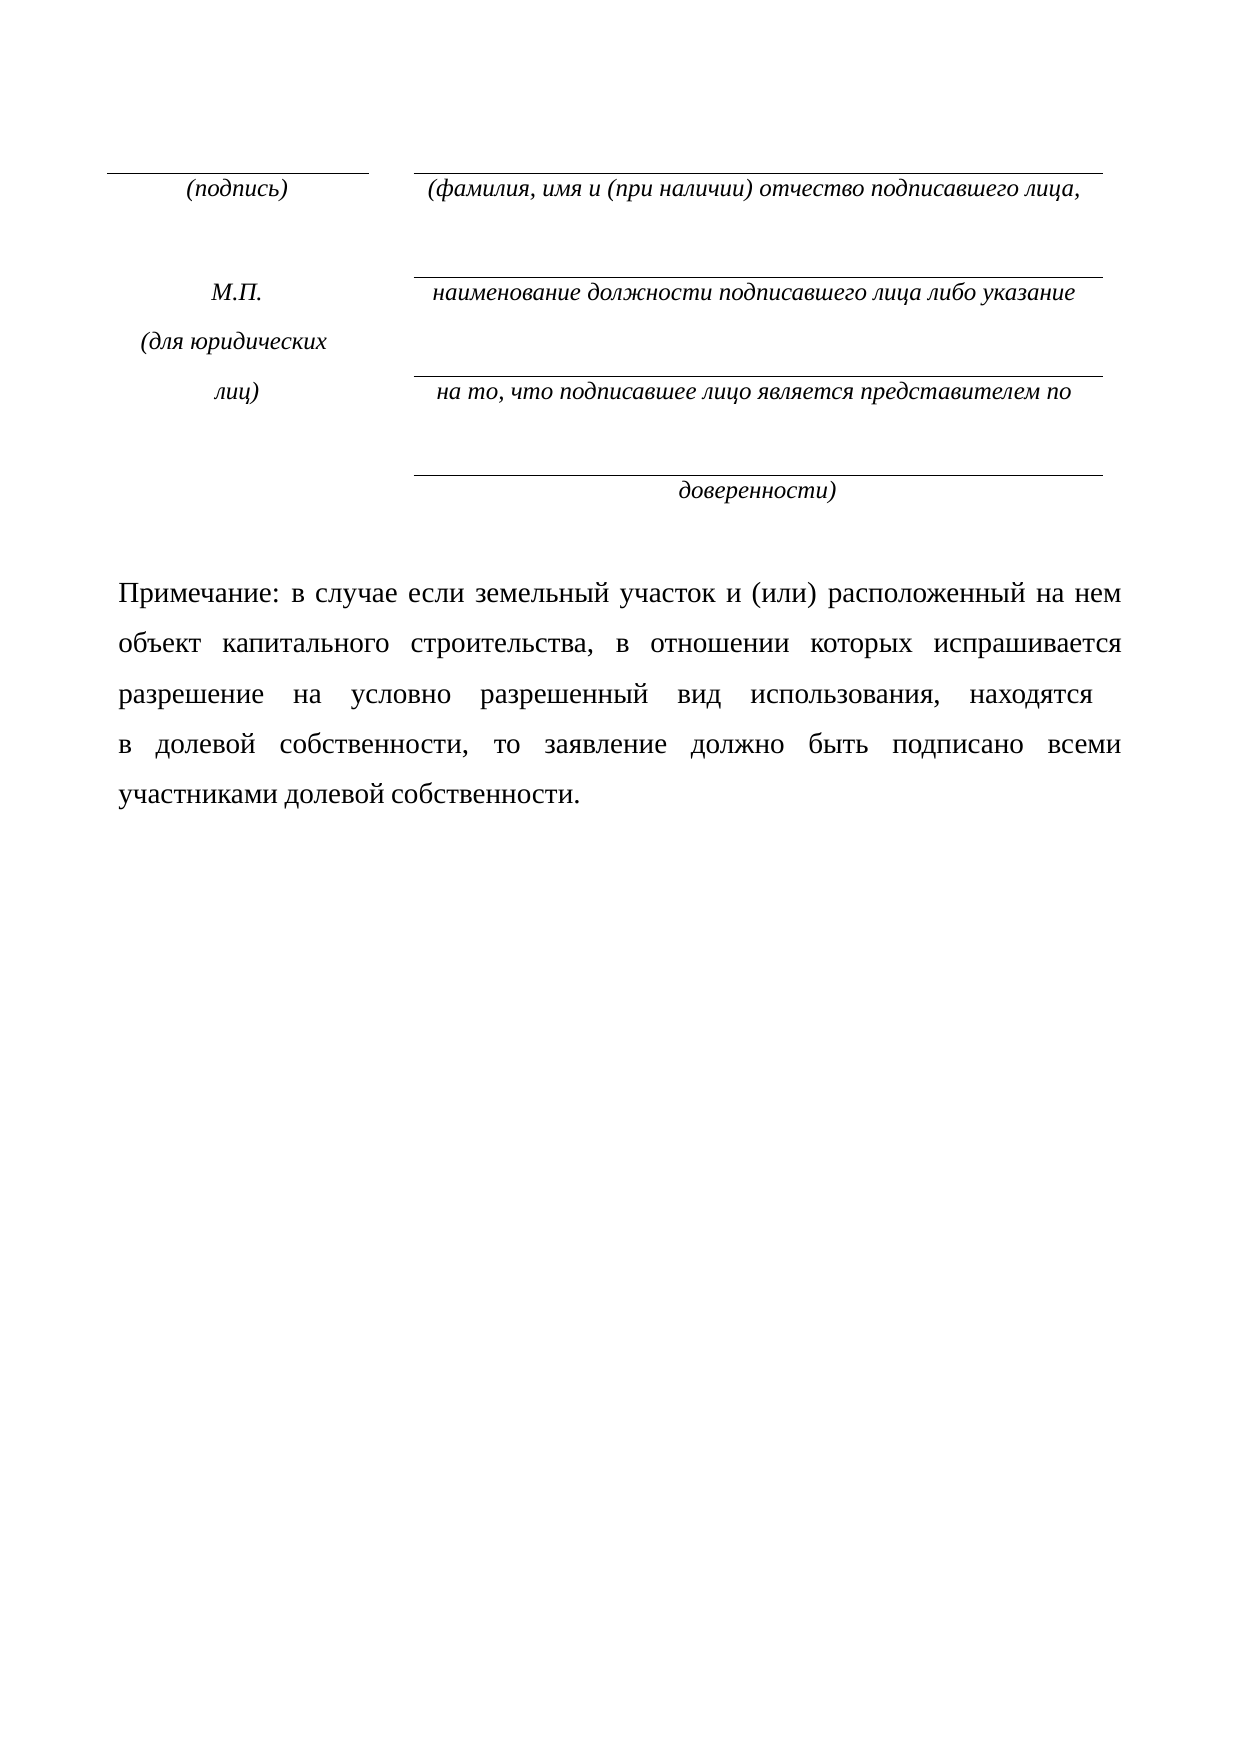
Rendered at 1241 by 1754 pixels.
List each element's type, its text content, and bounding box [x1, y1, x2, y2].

table_header [369, 118, 413, 172]
table_cell [414, 222, 1103, 277]
table_cell [369, 222, 413, 277]
table_cell М.П. [107, 277, 369, 326]
table_cell [369, 173, 413, 222]
table_cell (фамилия, имя и (при наличии) отчество подписавшего лица, [414, 174, 1103, 222]
text Примечание: в случае если земельный участок и (или) расположенный на нем объект капитального строительства, в отношении которых испрашивается разрешение на условно разрешенный вид использования, находятся в долевой собственности, то заявление должно быть подписано всеми участниками долевой собственности. [118, 575, 1122, 810]
table_cell лиц) [107, 376, 369, 426]
table_cell наименование должности подписавшего лица либо указание [414, 278, 1103, 326]
table_cell [369, 376, 413, 426]
table_cell [369, 475, 413, 525]
table_cell [414, 426, 1103, 475]
table_cell [107, 426, 369, 475]
table_header [107, 118, 369, 172]
table_cell доверенности) [414, 476, 1103, 525]
table_cell [369, 426, 413, 475]
table_cell на то, что подписавшее лицо является представителем по [414, 377, 1103, 426]
table_cell [414, 326, 1103, 376]
table_cell [107, 222, 369, 277]
table_cell [107, 475, 369, 525]
table_cell [369, 277, 413, 326]
table_header [414, 118, 1103, 172]
table_cell (подпись) [107, 174, 369, 222]
table_cell [369, 326, 413, 376]
table_cell (для юридических [107, 326, 369, 376]
